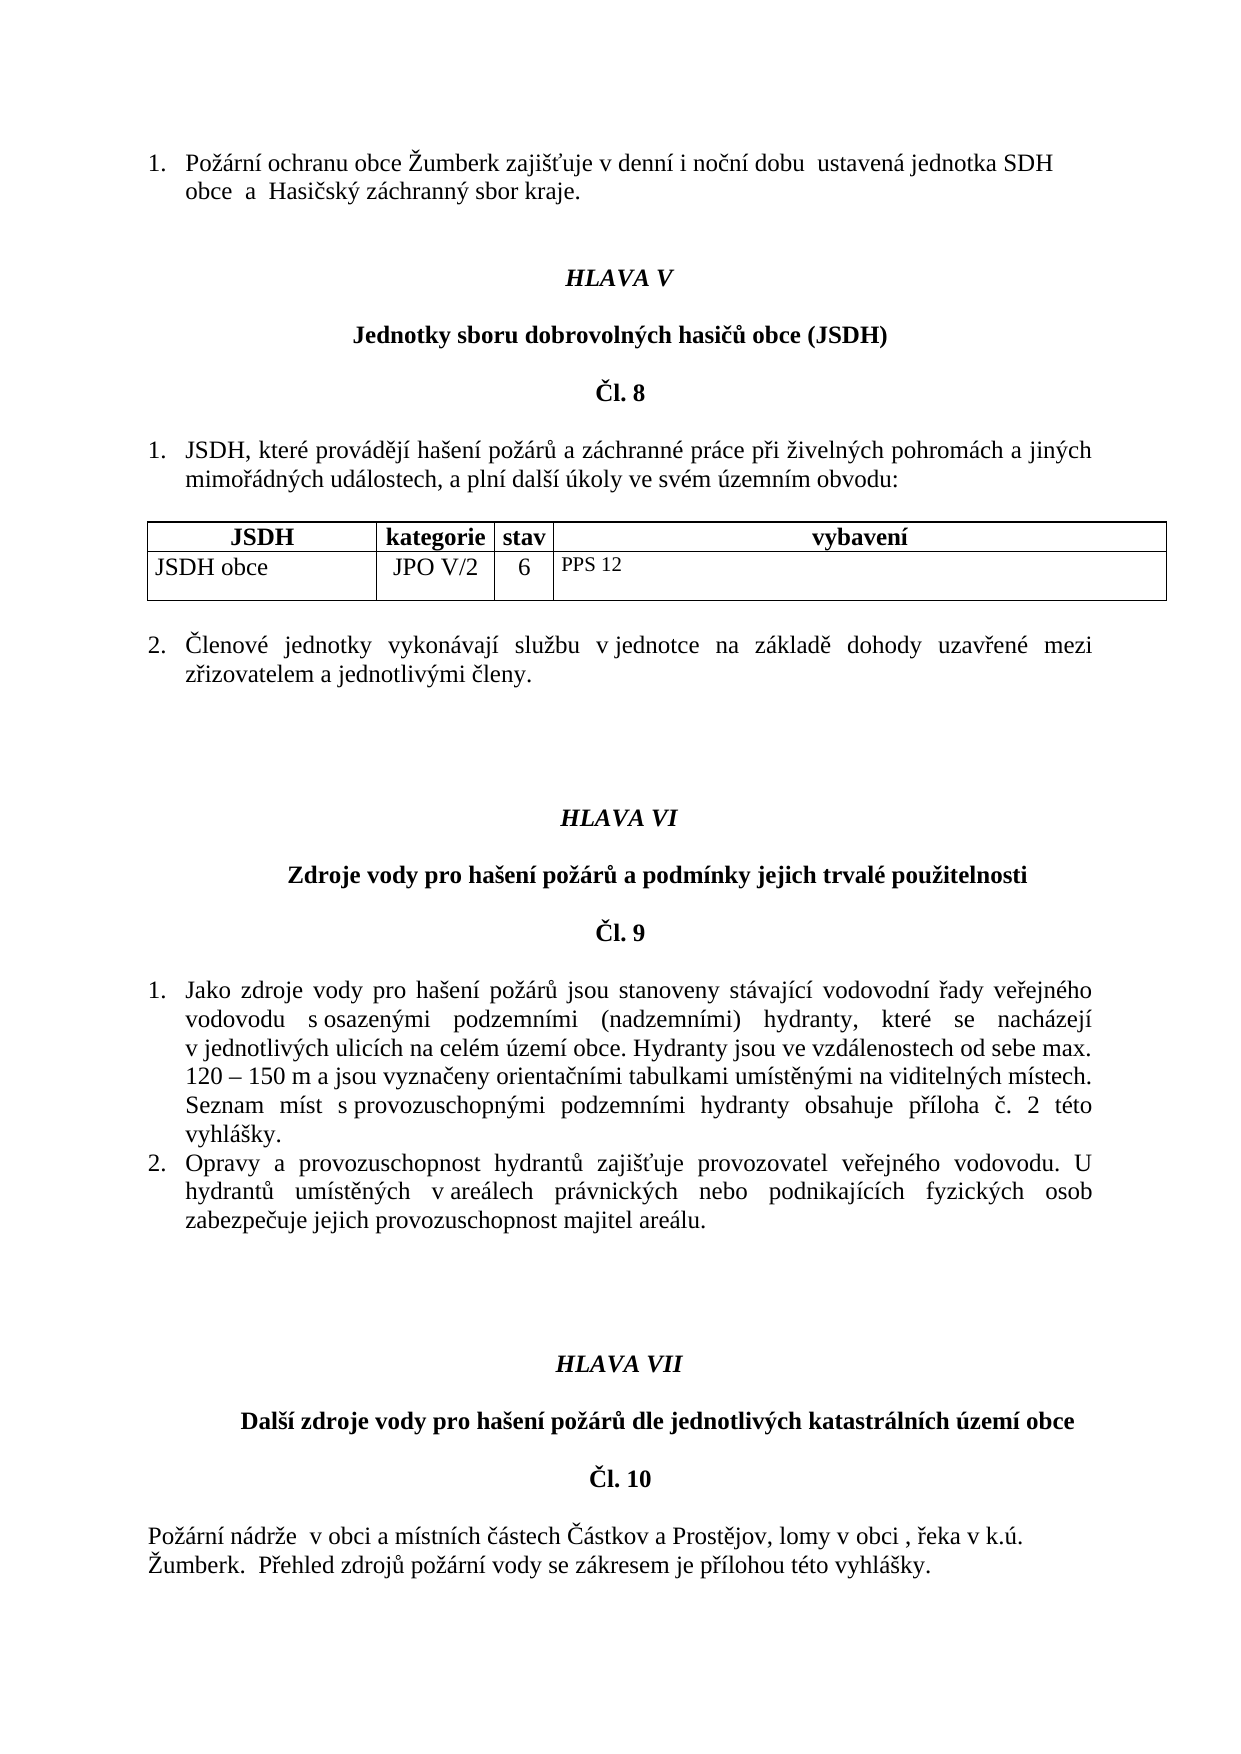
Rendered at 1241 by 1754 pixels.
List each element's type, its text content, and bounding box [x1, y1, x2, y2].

subtitle Zdroje vody pro hašení požárů a podmínky jejich trvalé použitelnosti [223, 860, 1093, 889]
table_header JSDH [148, 523, 376, 551]
subtitle HLAVA V [148, 263, 1093, 291]
list Členové jednotky vykonávají službu v jednotce na základě dohody uzavřené mezi zřizovatelem a jednotlivými členy. [148, 630, 1093, 688]
table_header vybavení [554, 523, 1166, 551]
subtitle Jednotky sboru dobrovolných hasičů obce (JSDH) [148, 320, 1093, 349]
subtitle HLAVA VII [148, 1349, 1093, 1378]
subtitle Čl. 10 [148, 1464, 1093, 1493]
subtitle Čl. 9 [148, 918, 1093, 946]
table_cell PPS 12 [554, 552, 1166, 600]
table_cell 6 [495, 552, 553, 600]
table_header stav [495, 523, 553, 551]
subtitle HLAVA VI [148, 803, 1093, 831]
list Opravy a provozuschopnost hydrantů zajišťuje provozovatel veřejného vodovodu. U hydrantů umístěných v areálech právnických nebo podnikajících fyzických osob zabezpečuje jejich provozuschopnost majitel areálu. [148, 1148, 1093, 1234]
text Požární nádrže v obci a místních částech Částkov a Prostějov, lomy v obci , řeka v k.ú. Žumberk. Přehled zdrojů požární vody se zákresem je přílohou této vyhlášky. [148, 1521, 1093, 1579]
list Jako zdroje vody pro hašení požárů jsou stanoveny stávající vodovodní řady veřejného vodovodu s osazenými podzemními (nadzemními) hydranty, které se nacházejí v jednotlivých ulicích na celém území obce. Hydranty jsou ve vzdálenostech od sebe max. 120 – 150 m a jsou vyznačeny orientačními tabulkami umístěnými na viditelných místech. Seznam míst s provozuschopnými podzemními hydranty obsahuje příloha č. 2 této vyhlášky. [148, 975, 1093, 1148]
text Čl. 8 [148, 378, 1093, 406]
table_cell JSDH obce [148, 552, 376, 600]
list Požární ochranu obce Žumberk zajišťuje v denní i noční dobu ustavená jednotka SDH obce a Hasičský záchranný sbor kraje. [148, 148, 1093, 205]
table_cell JPO V/2 [377, 552, 494, 600]
list JSDH, které provádějí hašení požárů a záchranné práce při živelných pohromách a jiných mimořádných událostech, a plní další úkoly ve svém územním obvodu: [148, 435, 1093, 493]
table_header kategorie [377, 523, 494, 551]
subtitle Další zdroje vody pro hašení požárů dle jednotlivých katastrálních území obce [223, 1406, 1093, 1435]
